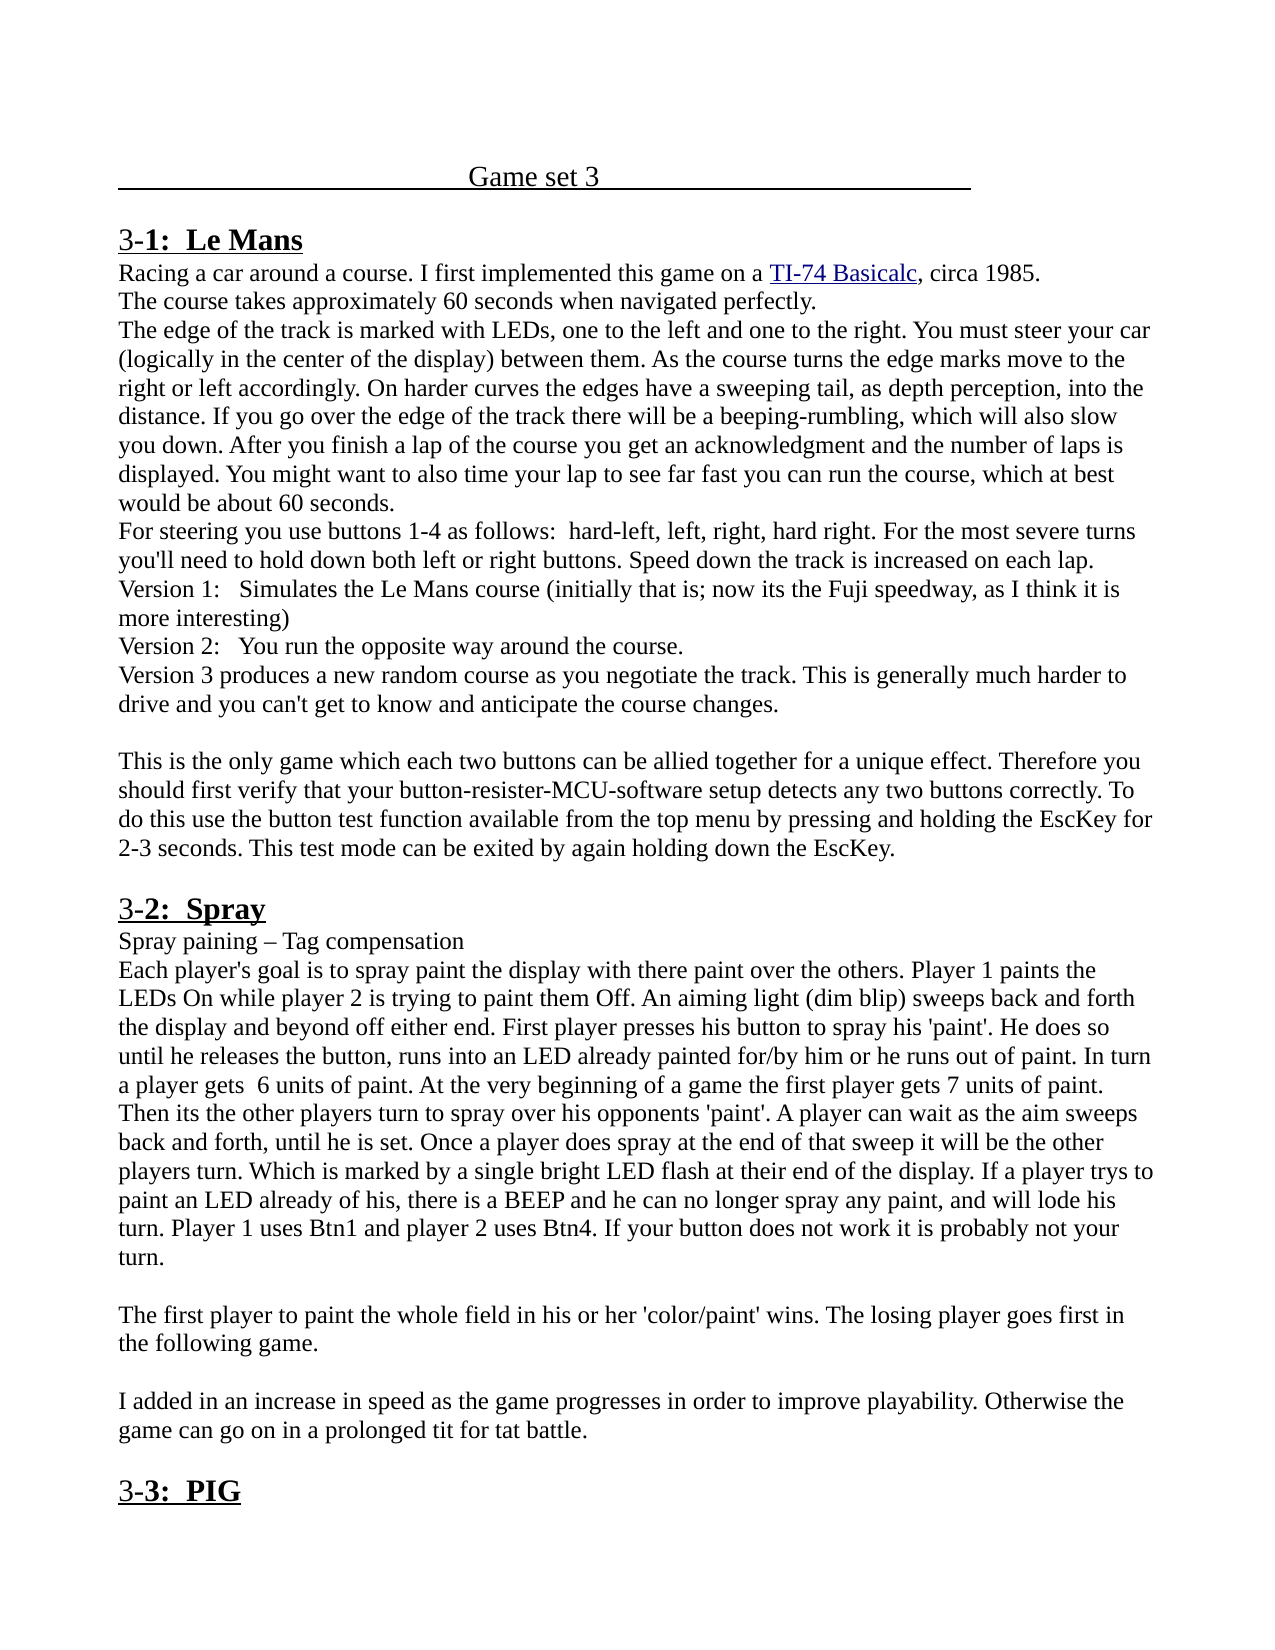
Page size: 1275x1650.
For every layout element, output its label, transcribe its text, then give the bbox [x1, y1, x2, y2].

text 3-2: Spray [118, 890, 1157, 926]
text I added in an increase in speed as the game progresses in order to improve playability. Otherwise the game can go on in a prolonged tit for tat battle. [118, 1386, 1157, 1443]
text This is the only game which each two buttons can be allied together for a unique effect. Therefore you should first verify that your button-resister-MCU-software setup detects any two buttons correctly. To do this use the button test function available from the top menu by pressing and holding the EscKey for 2-3 seconds. This test mode can be exited by again holding down the EscKey. [118, 746, 1157, 861]
text 3-1: Le Mans [118, 222, 1157, 258]
text Game set 3 [118, 159, 1157, 193]
text Racing a car around a course. I first implemented this game on a TI-74 Basicalc, circa 1985. [118, 258, 1157, 286]
text The first player to paint the whole field in his or her 'color/paint' wins. The losing player goes first in the following game. [118, 1300, 1157, 1357]
text Version 1: Simulates the Le Mans course (initially that is; now its the Fuji speedway, as I think it is more interesting) [118, 574, 1157, 631]
text For steering you use buttons 1-4 as follows: hard-left, left, right, hard right. For the most severe turns you'll need to hold down both left or right buttons. Speed down the track is increased on each lap. [118, 516, 1157, 574]
text Spray paining – Tag compensation [118, 926, 1157, 955]
text The course takes approximately 60 seconds when navigated perfectly. [118, 286, 1157, 315]
text The edge of the track is marked with LEDs, one to the left and one to the right. You must steer your car (logically in the center of the display) between them. As the course turns the edge marks move to the right or left accordingly. On harder curves the edges have a sweeping tail, as depth perception, into the distance. If you go over the edge of the track there will be a beeping-rumbling, which will also slow you down. After you finish a lap of the course you get an acknowledgment and the number of laps is displayed. You might want to also time your lap to see far fast you can run the course, which at best would be about 60 seconds. [118, 315, 1157, 516]
text Version 2: You run the opposite way around the course. [118, 631, 1157, 660]
text 3-3: PIG [118, 1472, 1157, 1508]
text Version 3 produces a new random course as you negotiate the track. This is generally much harder to drive and you can't get to know and anticipate the course changes. [118, 660, 1157, 718]
text Each player's goal is to spray paint the display with there paint over the others. Player 1 paints the LEDs On while player 2 is trying to paint them Off. An aiming light (dim blip) sweeps back and forth the display and beyond off either end. First player presses his button to spray his 'paint'. He does so until he releases the button, runs into an LED already painted for/by him or he runs out of paint. In turn a player gets 6 units of paint. At the very beginning of a game the first player gets 7 units of paint. Then its the other players turn to spray over his opponents 'paint'. A player can wait as the aim sweeps back and forth, until he is set. Once a player does spray at the end of that sweep it will be the other players turn. Which is marked by a single bright LED flash at their end of the display. If a player trys to paint an LED already of his, there is a BEEP and he can no longer spray any paint, and will lode his turn. Player 1 uses Btn1 and player 2 uses Btn4. If your button does not work it is probably not your turn. [118, 955, 1157, 1271]
